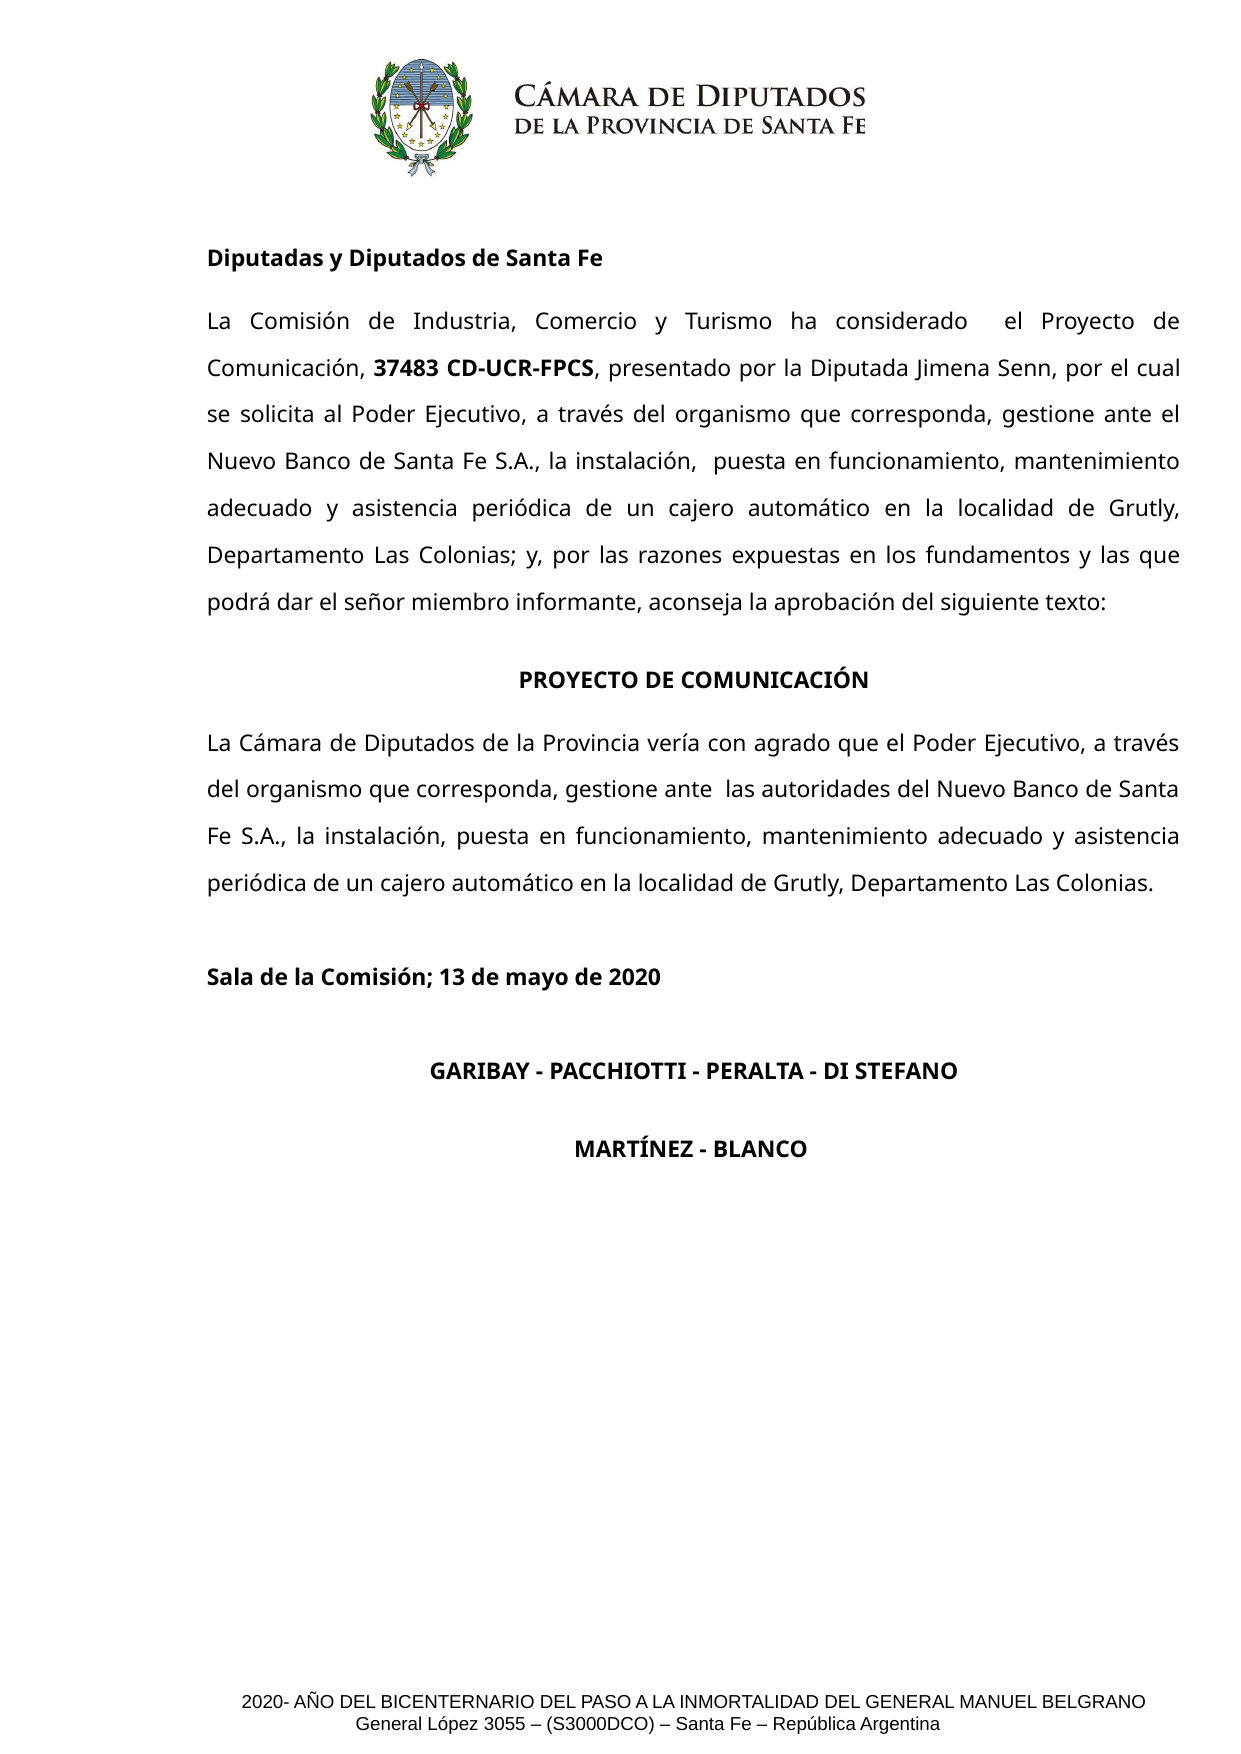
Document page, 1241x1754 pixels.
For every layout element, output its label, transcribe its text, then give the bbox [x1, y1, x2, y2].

text MARTÍNEZ - BLANCO [207, 1133, 1181, 1164]
text La Cámara de Diputados de la Provincia vería con agrado que el Poder Ejecutivo, a través del organismo que corresponda, gestione ante las autoridades del Nuevo Banco de Santa Fe S.A., la instalación, puesta en funcionamiento, mantenimiento adecuado y asistencia periódica de un cajero automático en la localidad de Grutly, Departamento Las Colonias. [207, 727, 1181, 898]
text GARIBAY - PACCHIOTTI - PERALTA - DI STEFANO [207, 1055, 1181, 1086]
text Diputadas y Diputados de Santa Fe [207, 242, 1181, 273]
text La Comisión de Industria, Comercio y Turismo ha considerado el Proyecto de Comunicación, 37483 CD-UCR-FPCS, presentado por la Diputada Jimena Senn, por el cual se solicita al Poder Ejecutivo, a través del organismo que corresponda, gestione ante el Nuevo Banco de Santa Fe S.A., la instalación, puesta en funcionamiento, mantenimiento adecuado y asistencia periódica de un cajero automático en la localidad de Grutly, Departamento Las Colonias; y, por las razones expuestas en los fundamentos y las que podrá dar el señor miembro informante, aconseja la aprobación del siguiente texto: [207, 305, 1181, 617]
picture [370, 59, 866, 181]
text PROYECTO DE COMUNICACIÓN [207, 664, 1181, 695]
text Sala de la Comisión; 13 de mayo de 2020 [207, 961, 1181, 992]
